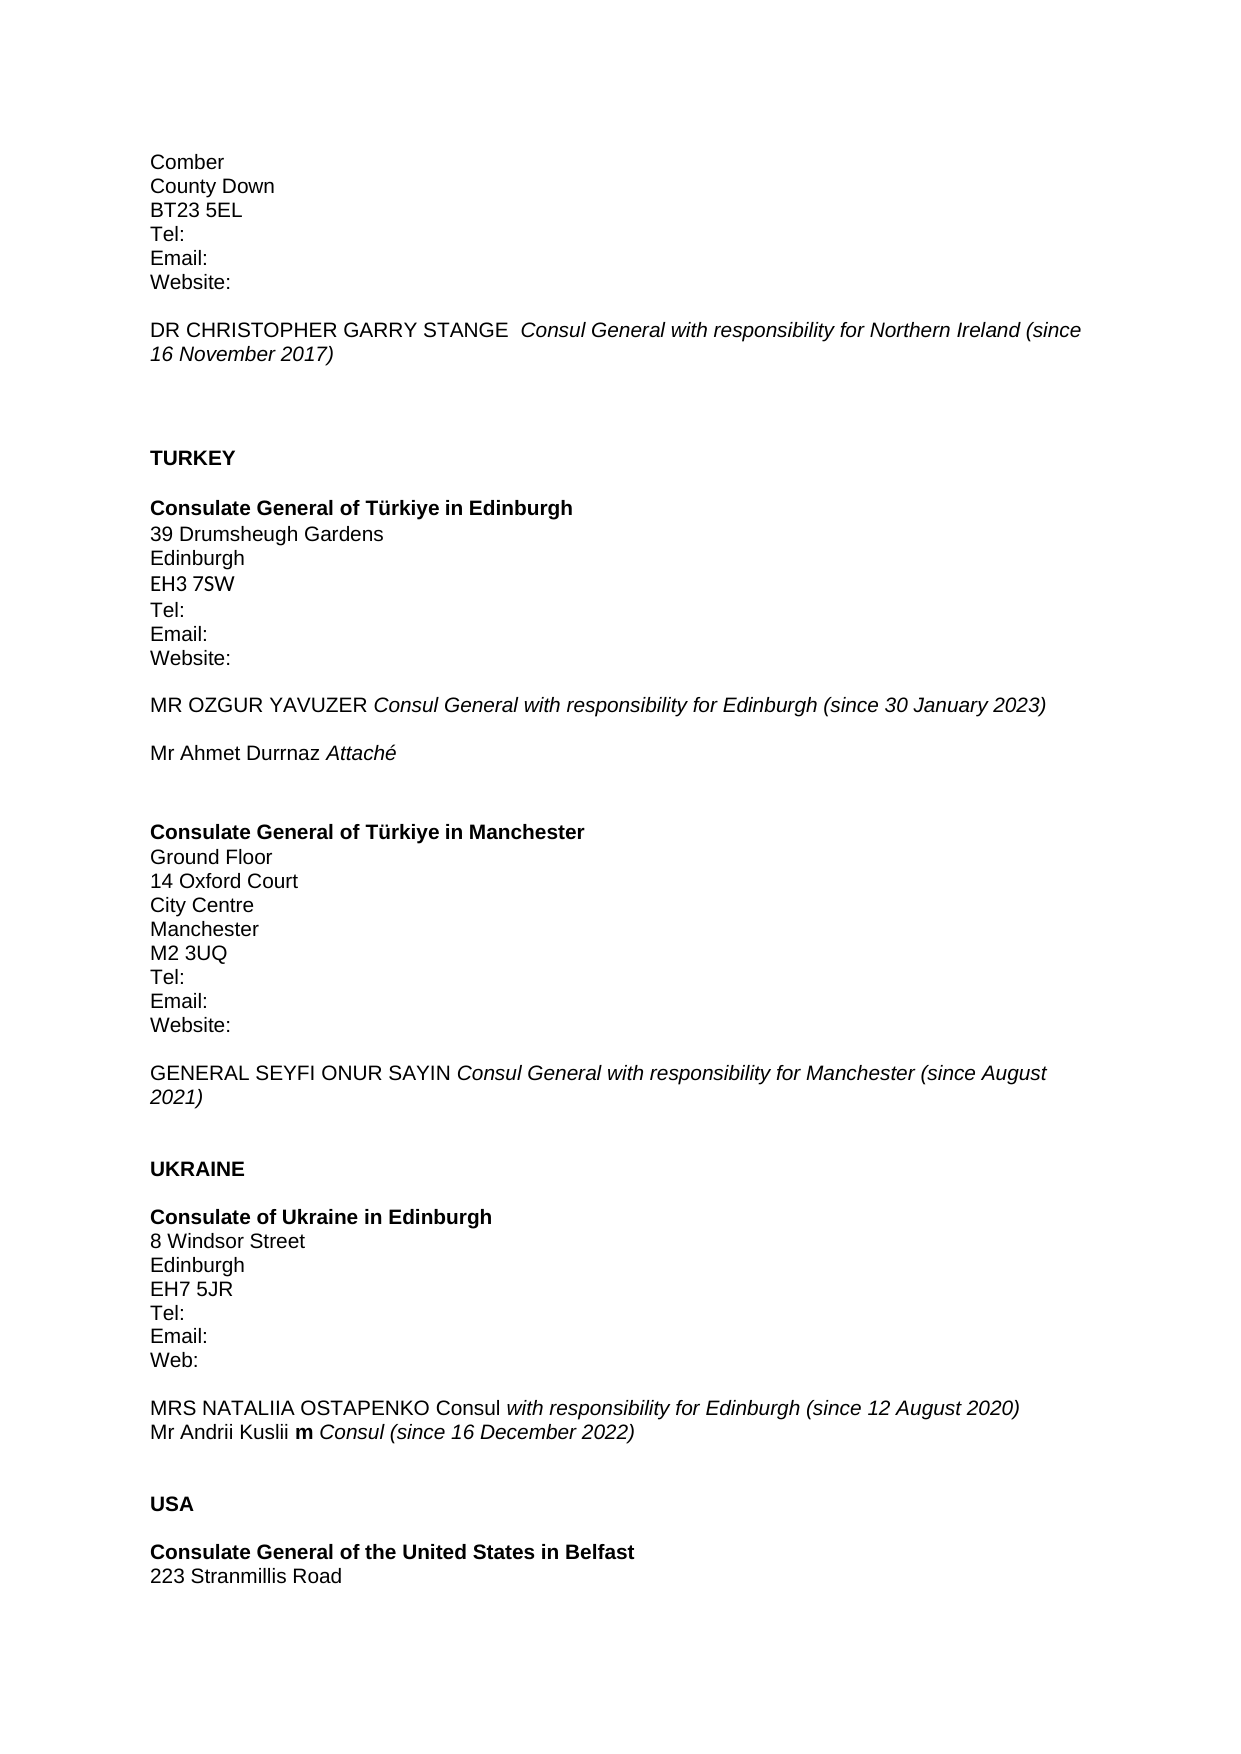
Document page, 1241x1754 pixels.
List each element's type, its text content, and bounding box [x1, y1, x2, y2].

text Consulate General of the United States in Belfast [150, 1540, 1090, 1564]
text USA [150, 1492, 1090, 1516]
text Consulate of Ukraine in Edinburgh [150, 1204, 1090, 1228]
text City Centre [150, 893, 1090, 917]
text TURKEY [150, 446, 1090, 469]
text Mr Andrii Kuslii m Consul (since 16 December 2022) [150, 1420, 1090, 1444]
text Manchester [150, 917, 1090, 941]
text Ground Floor [150, 845, 1090, 869]
text Email: [150, 989, 1090, 1013]
text Consulate General of Türkiye in Manchester [150, 817, 1090, 845]
text Website: [150, 1013, 1090, 1037]
text MRS NATALIIA OSTAPENKO Consul with responsibility for Edinburgh (since 12 August 2020) [150, 1396, 1090, 1420]
text Edinburgh EH3 7SW Tel: Email: Website: [150, 546, 1090, 669]
text Consulate General of Türkiye in Edinburgh [150, 493, 1090, 522]
text GENERAL SEYFI ONUR SAYIN Consul General with responsibility for Manchester (since August 2021) [150, 1061, 1090, 1109]
text MR OZGUR YAVUZER Consul General with responsibility for Edinburgh (since 30 January 2023) [150, 693, 1090, 717]
text UKRAINE [150, 1157, 1090, 1181]
text Tel: [150, 965, 1090, 989]
text Comber County Down BT23 5EL Tel: Email: Website: [150, 150, 1090, 294]
text DR CHRISTOPHER GARRY STANGE Consul General with responsibility for Northern Ireland (since 16 November 2017) [150, 318, 1090, 366]
text 8 Windsor Street Edinburgh EH7 5JR Tel: Email: Web: [150, 1228, 1090, 1372]
text M2 3UQ [150, 941, 1090, 965]
text 223 Stranmillis Road [150, 1564, 1090, 1588]
text Mr Ahmet Durrnaz Attaché [150, 741, 1090, 765]
text 39 Drumsheugh Gardens [150, 522, 1090, 546]
text 14 Oxford Court [150, 869, 1090, 893]
